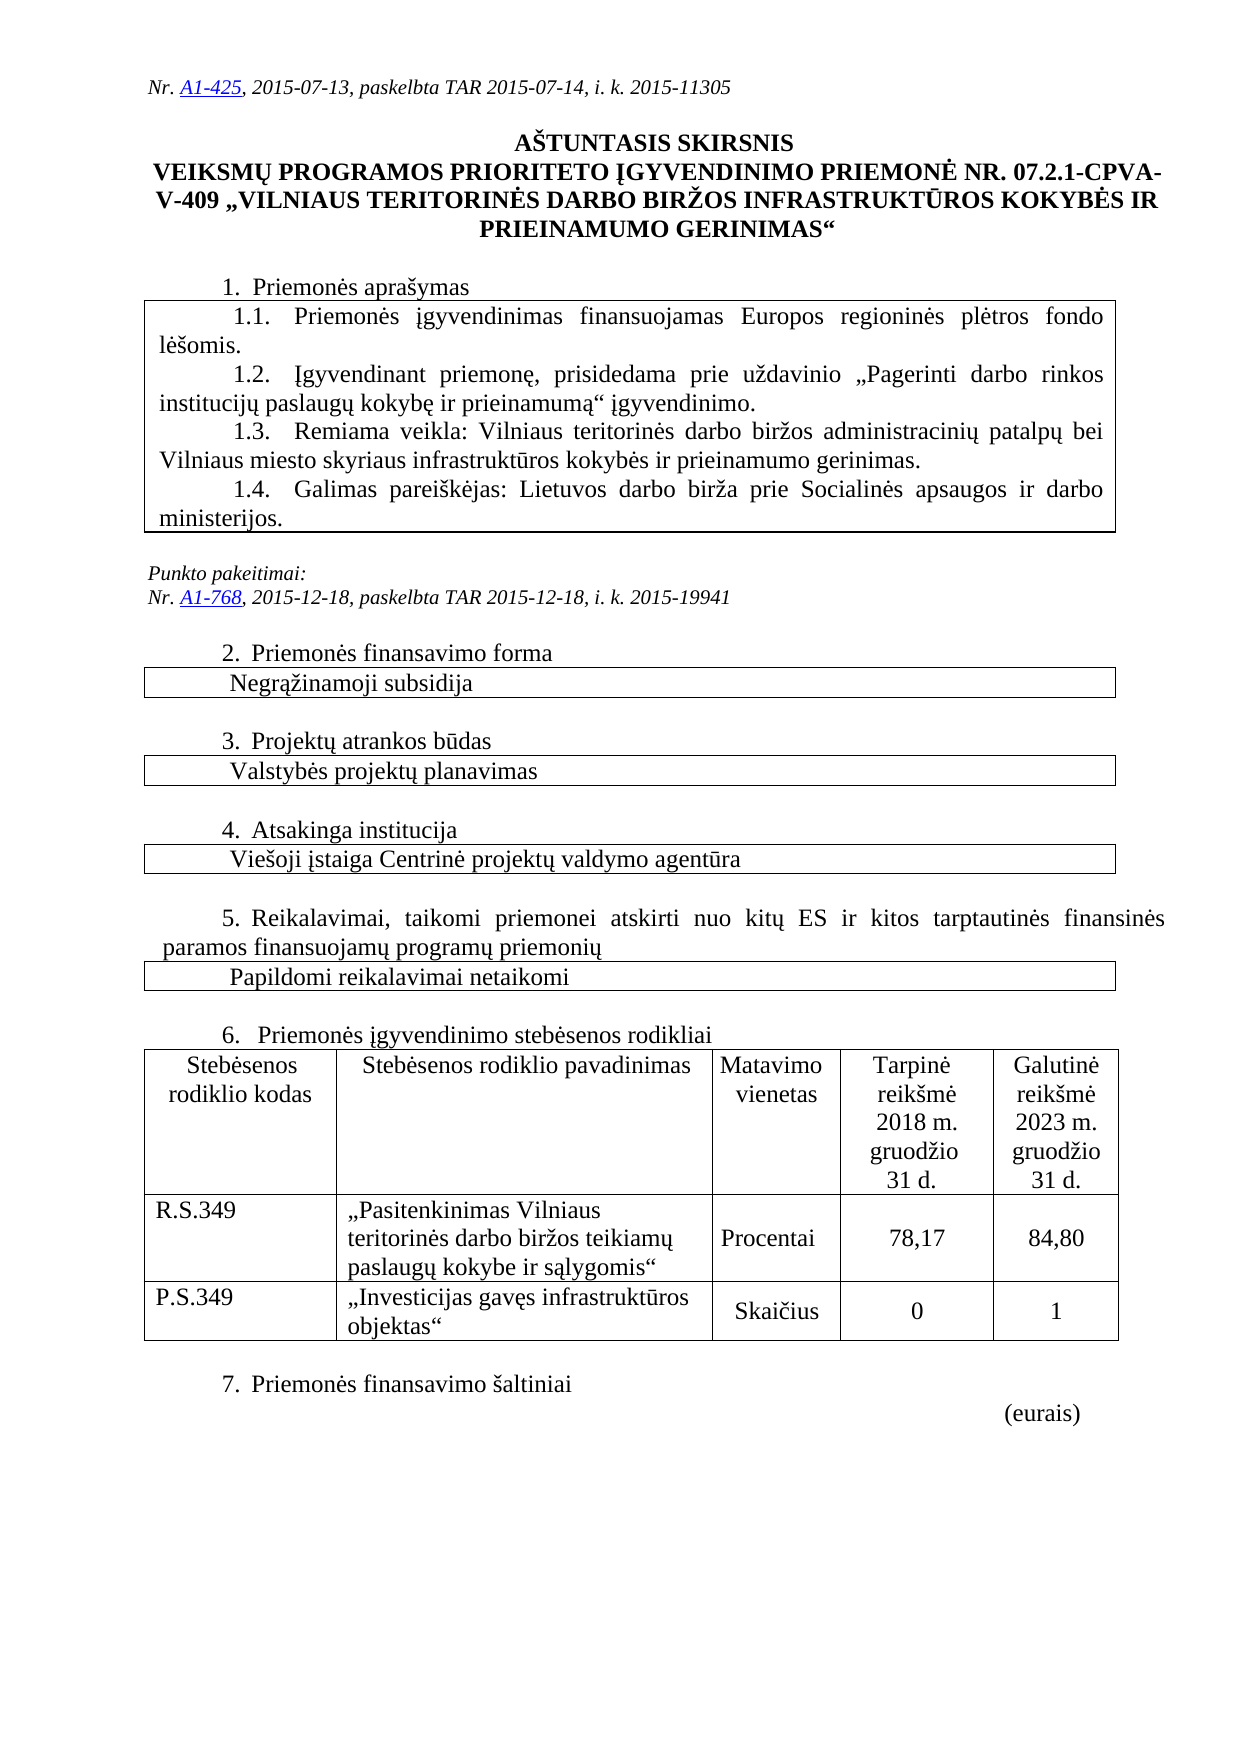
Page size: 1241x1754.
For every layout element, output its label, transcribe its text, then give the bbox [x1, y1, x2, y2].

text 3. Projektų atrankos būdas [162, 726, 1167, 755]
table_header Viešoji įstaiga Centrinė projektų valdymo agentūra [145, 845, 1115, 873]
table_header Negrąžinamoji subsidija [145, 668, 1115, 697]
text 5. Reikalavimai, taikomi priemonei atskirti nuo kitų ES ir kitos tarptautinės finansinės paramos finansuojamų programų priemonių [162, 903, 1167, 961]
text 1. Priemonės aprašymas [222, 272, 1167, 300]
table_cell 0 [841, 1282, 993, 1339]
text Punkto pakeitimai: [148, 561, 1167, 585]
table_cell 78,17 [841, 1195, 993, 1281]
table_cell P.S.349 [145, 1282, 336, 1339]
table_header Tarpinė reikšmė 2018 m. gruodžio 31 d. [841, 1050, 993, 1194]
text AŠTUNTASIS SKIRSNIS [148, 128, 1167, 157]
table_header Matavimo vienetas [713, 1050, 840, 1194]
table_header Papildomi reikalavimai netaikomi [145, 962, 1115, 990]
table_header Galutinė reikšmė 2023 m. gruodžio 31 d. [994, 1050, 1118, 1194]
table_cell Skaičius [713, 1282, 840, 1339]
table_cell Procentai [713, 1195, 840, 1281]
table_header Stebėsenos rodiklio pavadinimas [337, 1050, 712, 1194]
text 6. Priemonės įgyvendinimo stebėsenos rodikliai [162, 1020, 1167, 1049]
text 4. Atsakinga institucija [162, 815, 1167, 843]
table_header Valstybės projektų planavimas [145, 756, 1115, 785]
text (eurais) [148, 1398, 1167, 1427]
table_cell 84,80 [994, 1195, 1118, 1281]
table_cell R.S.349 [145, 1195, 336, 1281]
table_cell 1 [994, 1282, 1118, 1339]
text Nr. A1-425, 2015-07-13, paskelbta TAR 2015-07-14, i. k. 2015-11305 [148, 75, 1167, 99]
text 7. Priemonės finansavimo šaltiniai [162, 1369, 1167, 1398]
text 2. Priemonės finansavimo forma [162, 638, 1167, 667]
text VEIKSMŲ PROGRAMOS PRIORITETO ĮGYVENDINIMO PRIEMONĖ NR. 07.2.1-CPVA-V-409 „VILNIAUS TERITORINĖS DARBO BIRŽOS INFRASTRUKTŪROS KOKYBĖS IR PRIEINAMUMO GERINIMAS“ [148, 157, 1167, 243]
table_cell „Investicijas gavęs infrastruktūros objektas“ [337, 1282, 712, 1339]
table_header 1.1. Priemonės įgyvendinimas finansuojamas Europos regioninės plėtros fondo lėšomis. 1.2. Įgyvendinant priemonę, prisidedama prie uždavinio „Pagerinti darbo rinkos institucijų paslaugų kokybę ir prieinamumą“ įgyvendinimo. 1.3. Remiama veikla: Vilniaus teritorinės darbo biržos administracinių patalpų bei Vilniaus miesto skyriaus infrastruktūros kokybės ir prieinamumo gerinimas. 1.4. Galimas pareiškėjas: Lietuvos darbo birža prie Socialinės apsaugos ir darbo ministerijos. [145, 301, 1115, 531]
text Nr. A1-768, 2015-12-18, paskelbta TAR 2015-12-18, i. k. 2015-19941 [148, 585, 1167, 609]
table_header Stebėsenos rodiklio kodas [145, 1050, 336, 1194]
table_cell „Pasitenkinimas Vilniaus teritorinės darbo biržos teikiamų paslaugų kokybe ir sąlygomis“ [337, 1195, 712, 1281]
